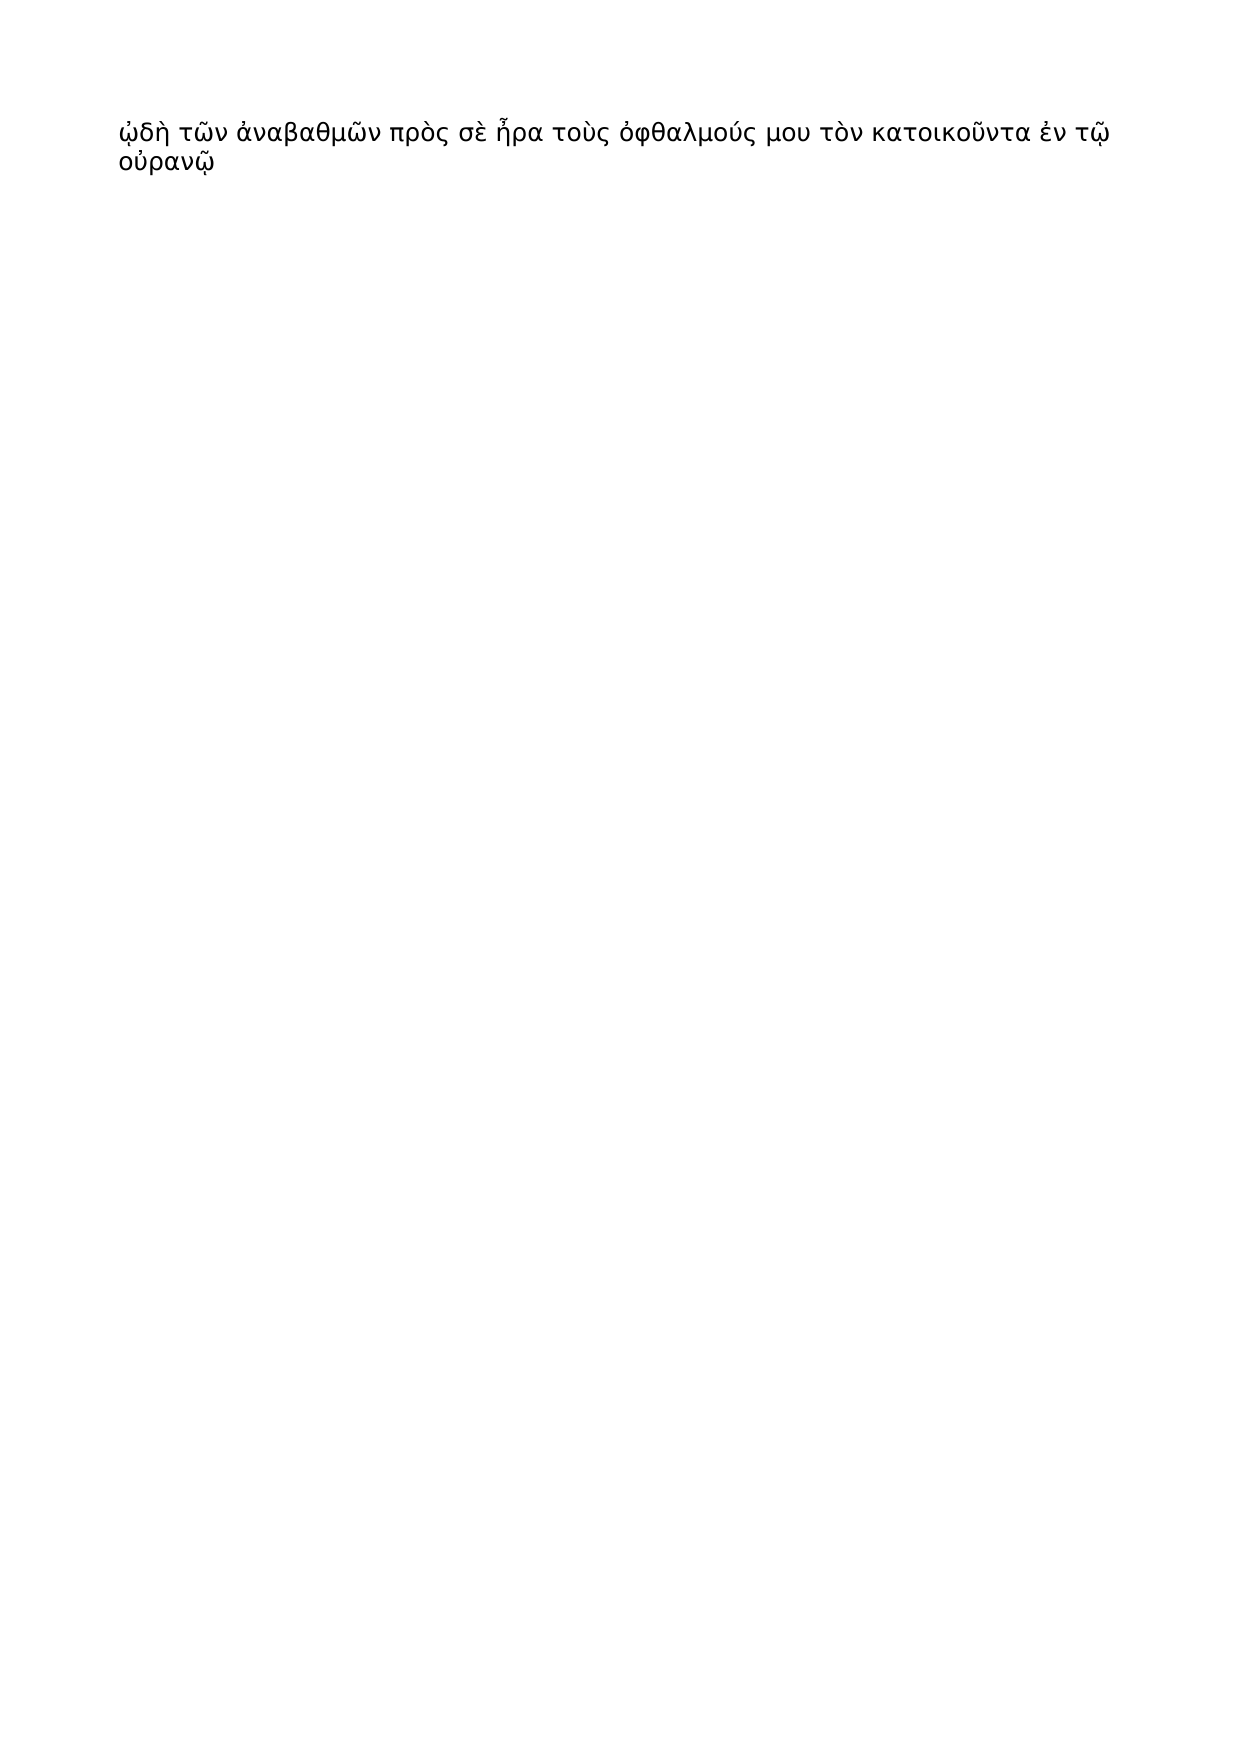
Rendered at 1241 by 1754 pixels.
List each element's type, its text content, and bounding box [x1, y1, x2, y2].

text ᾠδὴ τῶν ἀναβαθμῶν πρὸς σὲ ἦρα τοὺς ὀφθαλμούς μου τὸν κατοικοῦντα ἐν τῷ οὐρανῷ [118, 118, 1122, 176]
